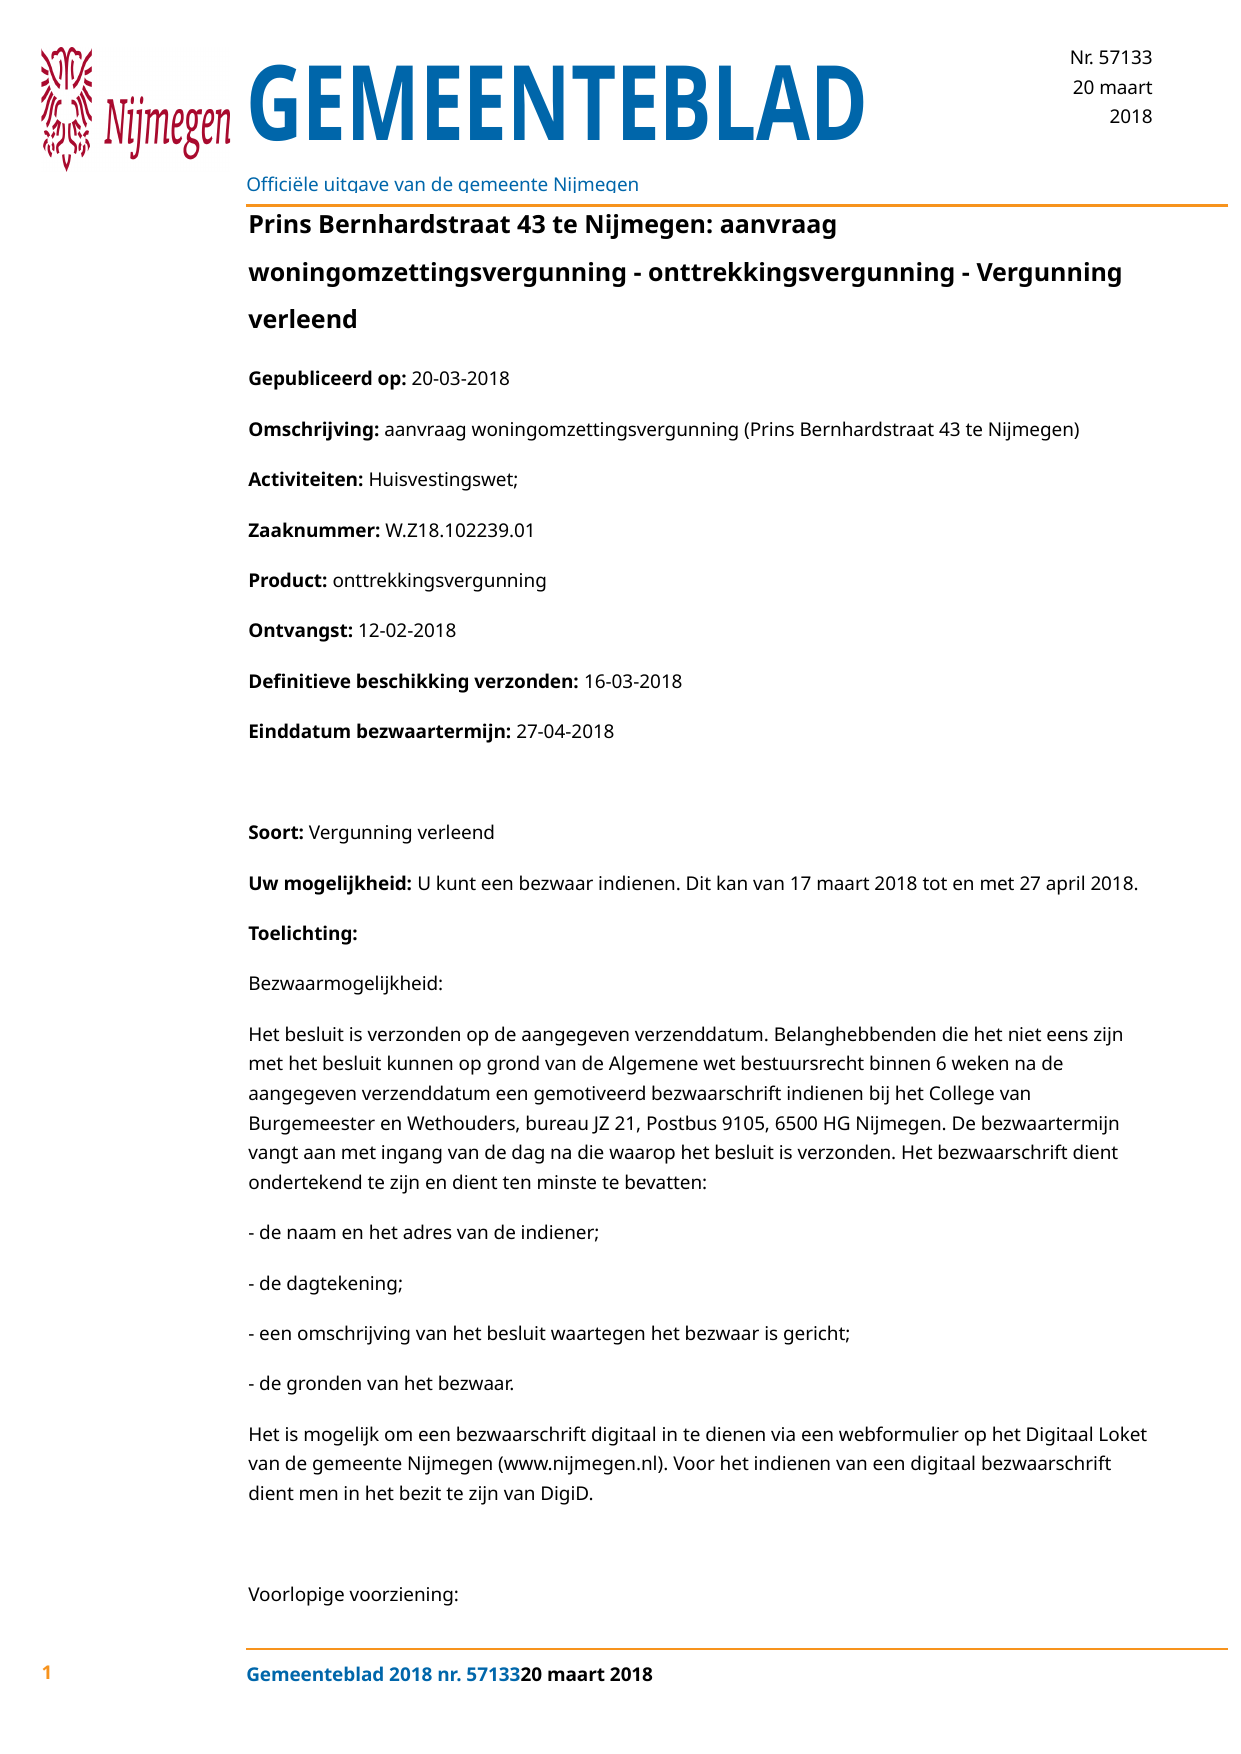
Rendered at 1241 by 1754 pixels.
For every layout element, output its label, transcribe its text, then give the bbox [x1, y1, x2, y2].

picture [41, 47, 231, 172]
text Bezwaarmogelijkheid: [248, 971, 1152, 996]
text Het besluit is verzonden op de aangegeven verzenddatum. Belanghebbenden die het niet eens zijn met het besluit kunnen op grond van de Algemene wet bestuursrecht binnen 6 weken na de aangegeven verzenddatum een gemotiveerd bezwaarschrift indienen bij het College van Burgemeester en Wethouders, bureau JZ 21, Postbus 9105, 6500 HG Nijmegen. De bezwaartermijn vangt aan met ingang van de dag na die waarop het besluit is verzonden. Het bezwaarschrift dient ondertekend te zijn en dient ten minste te bevatten: [248, 1021, 1152, 1194]
text Het is mogelijk om een bezwaarschrift digitaal in te dienen via een webformulier op het Digitaal Loket van de gemeente Nijmegen (www.nijmegen.nl). Voor het indienen van een digitaal bezwaarschrift dient men in het bezit te zijn van DigiD. [248, 1421, 1152, 1506]
text Toelichting: [248, 920, 1152, 946]
text Activiteiten: Huisvestingswet; [248, 466, 1152, 492]
text - de gronden van het bezwaar. [248, 1371, 1152, 1396]
text Definitieve beschikking verzonden: 16-03-2018 [248, 668, 1152, 694]
text Zaaknummer: W.Z18.102239.01 [248, 517, 1152, 542]
text Ontvangst: 12-02-2018 [248, 618, 1152, 643]
text Omschrijving: aanvraag woningomzettingsvergunning (Prins Bernhardstraat 43 te Nijmegen) [248, 416, 1152, 442]
text Gepubliceerd op: 20-03-2018 [248, 366, 1152, 391]
text Soort: Vergunning verleend [248, 819, 1152, 845]
text Prins Bernhardstraat 43 te Nijmegen: aanvraag woningomzettingsvergunning - onttrekkingsvergunning - Vergunning verleend [248, 207, 1152, 336]
text - een omschrijving van het besluit waartegen het bezwaar is gericht; [248, 1320, 1152, 1346]
text Uw mogelijkheid: U kunt een bezwaar indienen. Dit kan van 17 maart 2018 tot en met 27 april 2018. [248, 870, 1152, 895]
text - de dagtekening; [248, 1270, 1152, 1295]
text Product: onttrekkingsvergunning [248, 567, 1152, 593]
text Einddatum bezwaartermijn: 27-04-2018 [248, 718, 1152, 744]
text - de naam en het adres van de indiener; [248, 1219, 1152, 1245]
text Voorlopige voorziening: [248, 1581, 1152, 1607]
